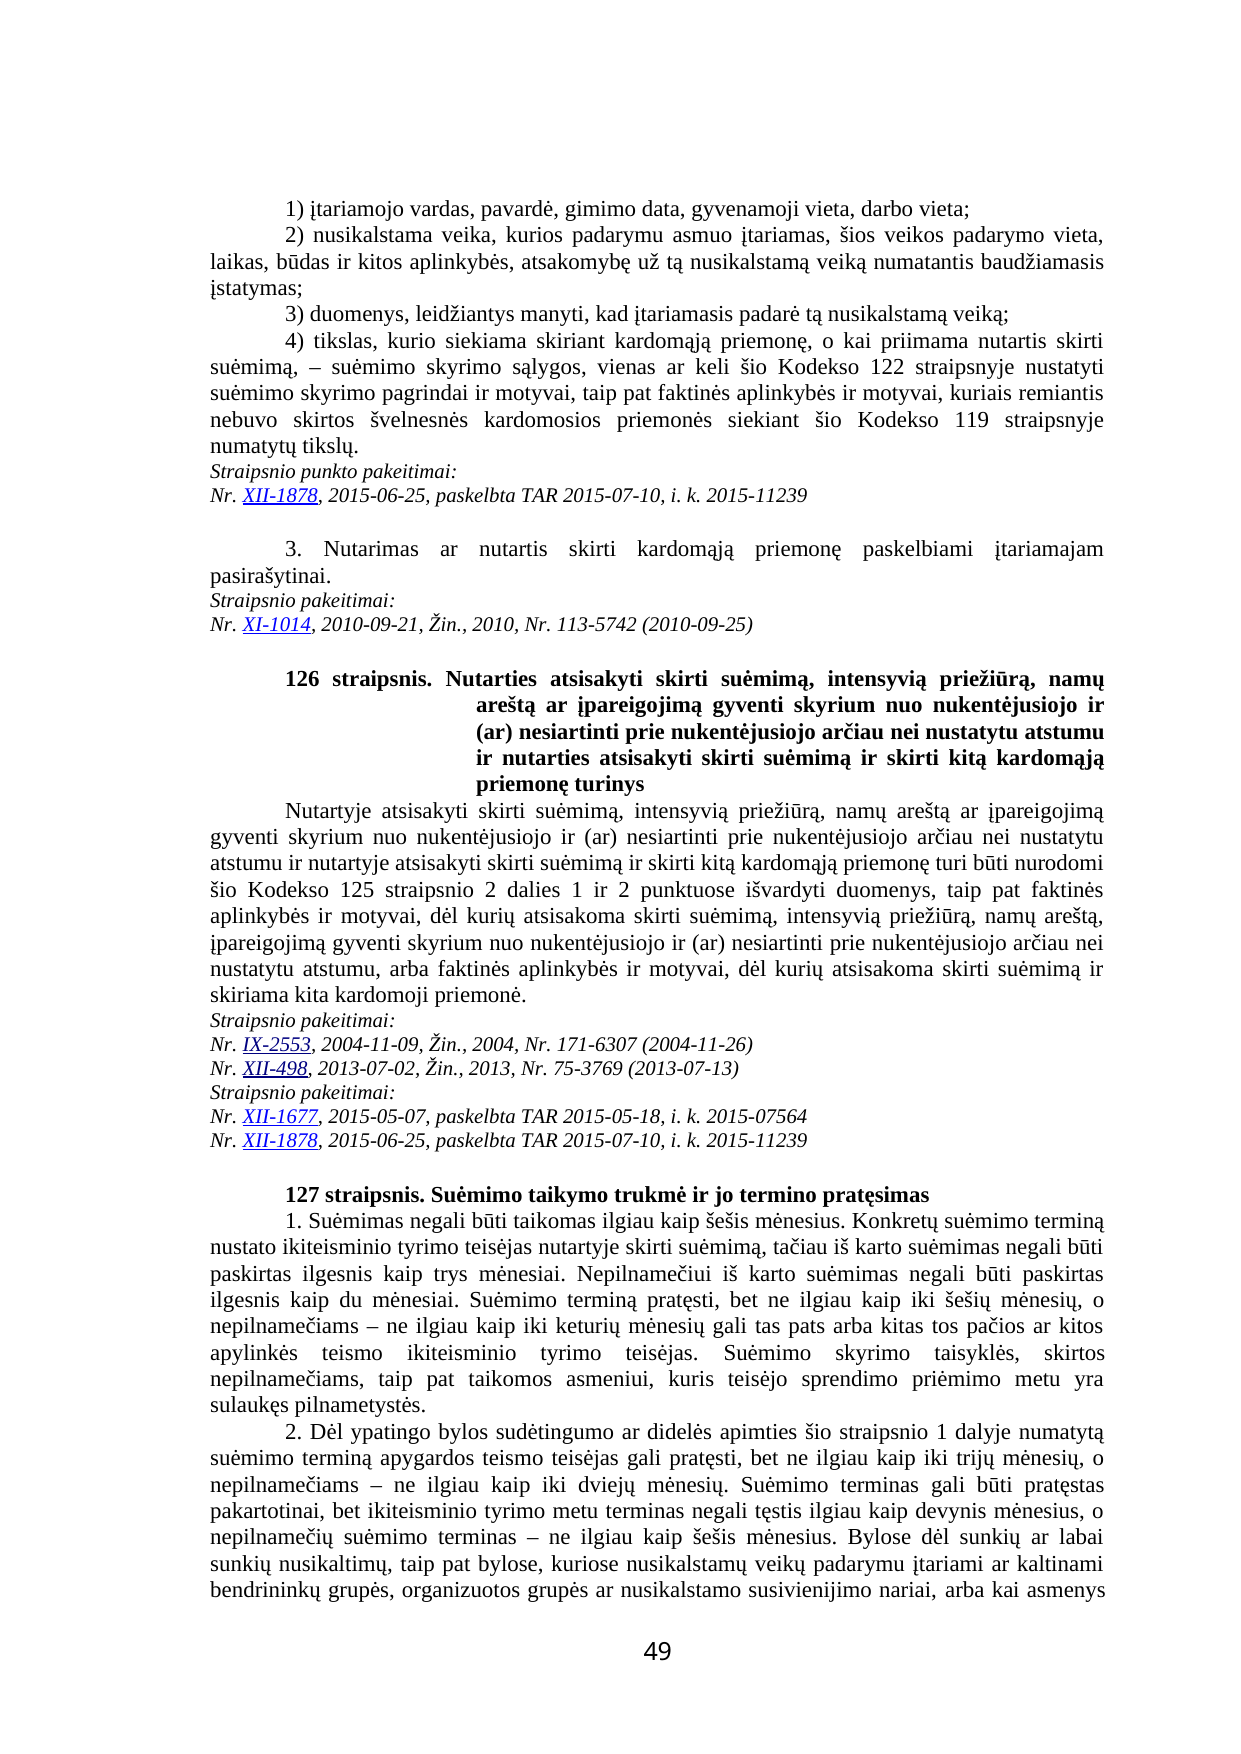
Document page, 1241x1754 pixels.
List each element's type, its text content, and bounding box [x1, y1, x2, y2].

text 2. Dėl ypatingo bylos sudėtingumo ar didelės apimties šio straipsnio 1 dalyje numatytą suėmimo terminą apygardos teismo teisėjas gali pratęsti, bet ne ilgiau kaip iki trijų mėnesių, o nepilnamečiams – ne ilgiau kaip iki dviejų mėnesių. Suėmimo terminas gali būti pratęstas pakartotinai, bet ikiteisminio tyrimo metu terminas negali tęstis ilgiau kaip devynis mėnesius, o nepilnamečių suėmimo terminas – ne ilgiau kaip šešis mėnesius. Bylose dėl sunkių ar labai sunkių nusikaltimų, taip pat bylose, kuriose nusikalstamų veikų padarymu įtariami ar kaltinami bendrininkų grupės, organizuotos grupės ar nusikalstamo susivienijimo nariai, arba kai asmenys [210, 1418, 1106, 1602]
text Nr. XI-1014, 2010-09-21, Žin., 2010, Nr. 113-5742 (2010-09-25) [210, 612, 1106, 636]
text Nr. XII-1878, 2015-06-25, paskelbta TAR 2015-07-10, i. k. 2015-11239 [210, 483, 1106, 507]
text Nr. XII-1878, 2015-06-25, paskelbta TAR 2015-07-10, i. k. 2015-11239 [210, 1128, 1106, 1152]
text 1. Suėmimas negali būti taikomas ilgiau kaip šešis mėnesius. Konkretų suėmimo terminą nustato ikiteisminio tyrimo teisėjas nutartyje skirti suėmimą, tačiau iš karto suėmimas negali būti paskirtas ilgesnis kaip trys mėnesiai. Nepilnamečiui iš karto suėmimas negali būti paskirtas ilgesnis kaip du mėnesiai. Suėmimo terminą pratęsti, bet ne ilgiau kaip iki šešių mėnesių, o nepilnamečiams – ne ilgiau kaip iki keturių mėnesių gali tas pats arba kitas tos pačios ar kitos apylinkės teismo ikiteisminio tyrimo teisėjas. Suėmimo skyrimo taisyklės, skirtos nepilnamečiams, taip pat taikomos asmeniui, kuris teisėjo sprendimo priėmimo metu yra sulaukęs pilnametystės. [210, 1207, 1106, 1418]
text 2) nusikalstama veika, kurios padarymu asmuo įtariamas, šios veikos padarymo vieta, laikas, būdas ir kitos aplinkybės, atsakomybę už tą nusikalstamą veiką numatantis baudžiamasis įstatymas; [210, 221, 1106, 300]
text Nr. IX-2553, 2004-11-09, Žin., 2004, Nr. 171-6307 (2004-11-26) [210, 1032, 1106, 1056]
text Straipsnio punkto pakeitimai: [210, 458, 1106, 483]
text 126 straipsnis. Nutarties atsisakyti skirti suėmimą, intensyvią priežiūrą, namų areštą ar įpareigojimą gyventi skyrium nuo nukentėjusiojo ir (ar) nesiartinti prie nukentėjusiojo arčiau nei nustatytu atstumu ir nutarties atsisakyti skirti suėmimą ir skirti kitą kardomąją priemonę turinys [285, 665, 1106, 797]
text 3. Nutarimas ar nutartis skirti kardomąją priemonę paskelbiami įtariamajam pasirašytinai. [210, 535, 1106, 588]
text Nr. XII-498, 2013-07-02, Žin., 2013, Nr. 75-3769 (2013-07-13) [210, 1056, 1106, 1080]
text Nutartyje atsisakyti skirti suėmimą, intensyvią priežiūrą, namų areštą ar įpareigojimą gyventi skyrium nuo nukentėjusiojo ir (ar) nesiartinti prie nukentėjusiojo arčiau nei nustatytu atstumu ir nutartyje atsisakyti skirti suėmimą ir skirti kitą kardomąją priemonę turi būti nurodomi šio Kodekso 125 straipsnio 2 dalies 1 ir 2 punktuose išvardyti duomenys, taip pat faktinės aplinkybės ir motyvai, dėl kurių atsisakoma skirti suėmimą, intensyvią priežiūrą, namų areštą, įpareigojimą gyventi skyrium nuo nukentėjusiojo ir (ar) nesiartinti prie nukentėjusiojo arčiau nei nustatytu atstumu, arba faktinės aplinkybės ir motyvai, dėl kurių atsisakoma skirti suėmimą ir skiriama kita kardomoji priemonė. [210, 797, 1106, 1008]
text Straipsnio pakeitimai: [210, 1008, 1106, 1032]
text 127 straipsnis. Suėmimo taikymo trukmė ir jo termino pratęsimas [210, 1181, 1106, 1207]
text Straipsnio pakeitimai: [210, 1080, 1106, 1104]
text 4) tikslas, kurio siekiama skiriant kardomąją priemonę, o kai priimama nutartis skirti suėmimą, – suėmimo skyrimo sąlygos, vienas ar keli šio Kodekso 122 straipsnyje nustatyti suėmimo skyrimo pagrindai ir motyvai, taip pat faktinės aplinkybės ir motyvai, kuriais remiantis nebuvo skirtos švelnesnės kardomosios priemonės siekiant šio Kodekso 119 straipsnyje numatytų tikslų. [210, 327, 1106, 458]
text 1) įtariamojo vardas, pavardė, gimimo data, gyvenamoji vieta, darbo vieta; [210, 195, 1106, 221]
text Straipsnio pakeitimai: [210, 588, 1106, 612]
text 3) duomenys, leidžiantys manyti, kad įtariamasis padarė tą nusikalstamą veiką; [210, 300, 1106, 327]
text Nr. XII-1677, 2015-05-07, paskelbta TAR 2015-05-18, i. k. 2015-07564 [210, 1104, 1106, 1128]
